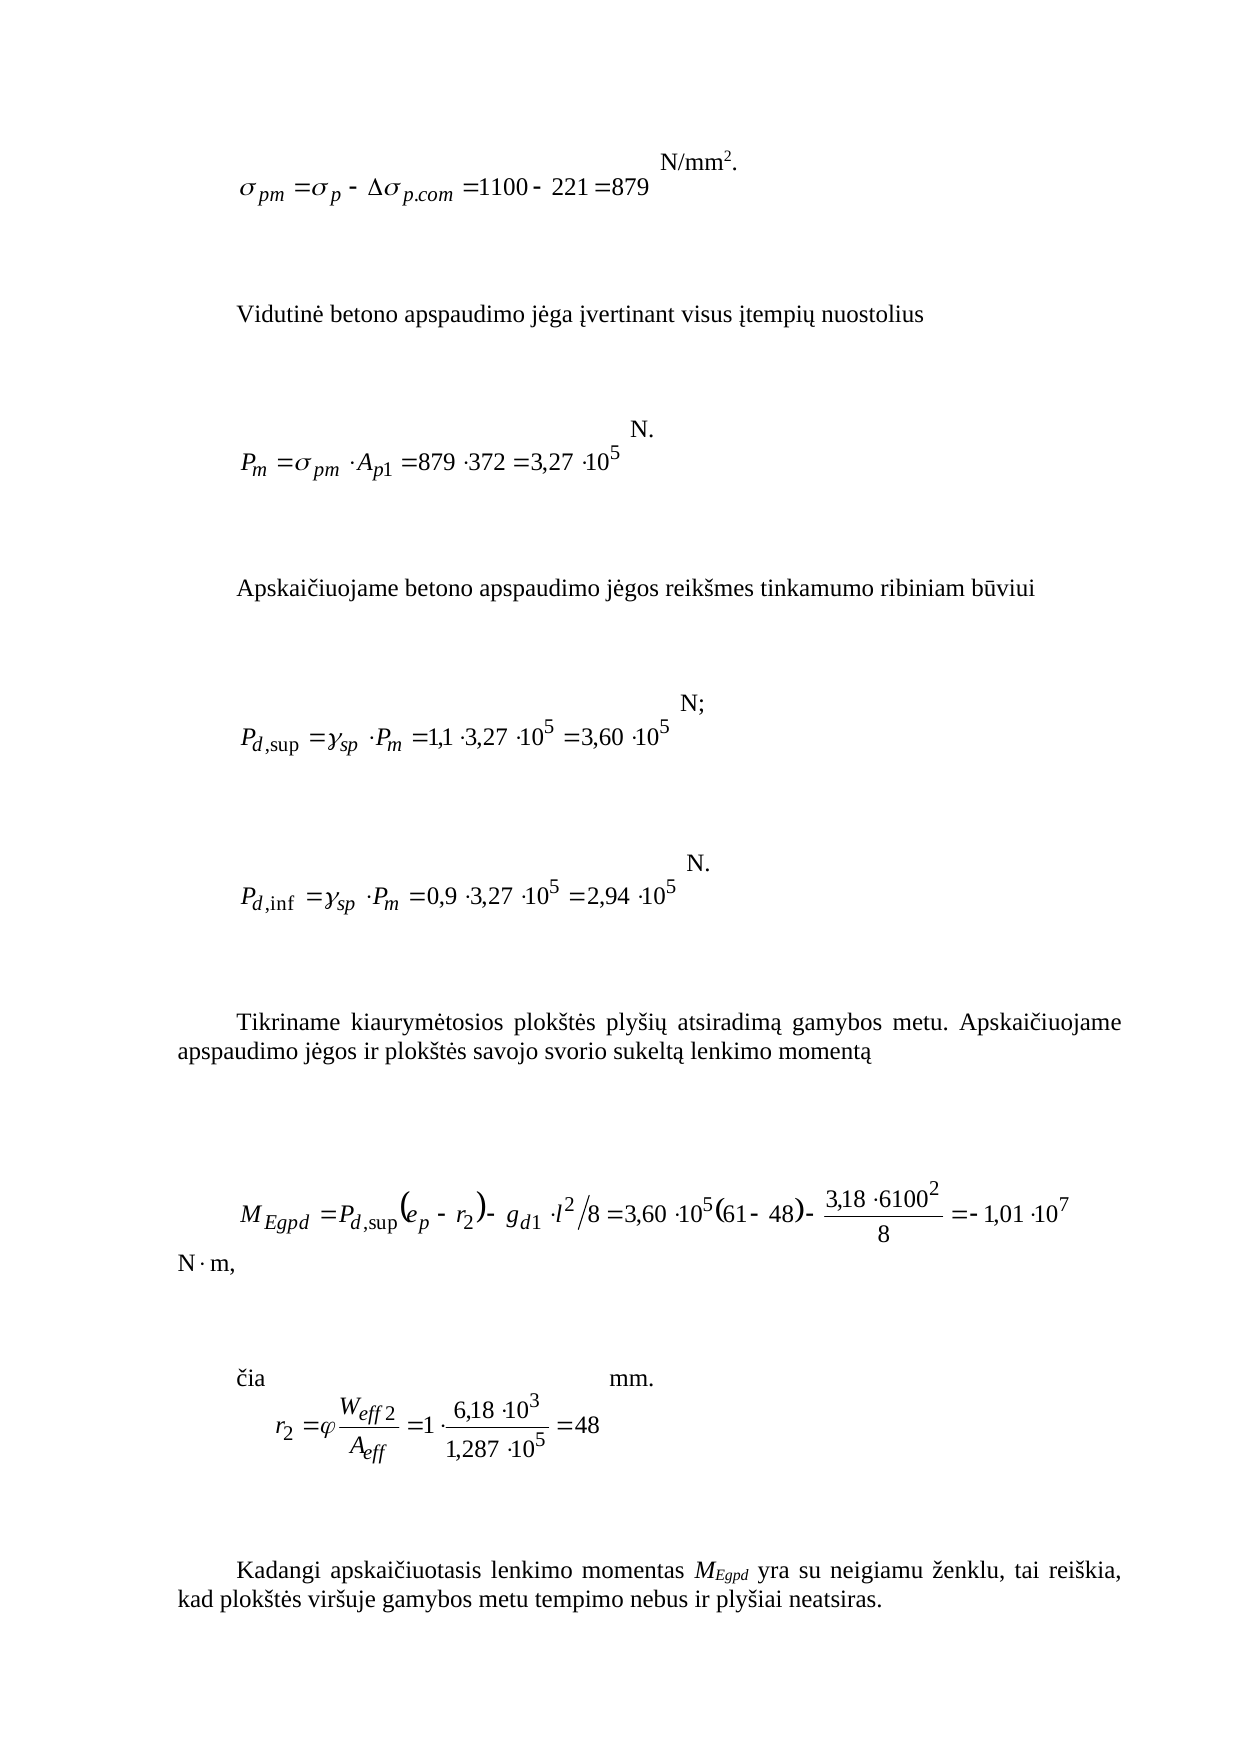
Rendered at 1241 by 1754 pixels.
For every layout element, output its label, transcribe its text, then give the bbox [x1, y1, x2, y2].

text N. [177, 848, 1122, 921]
text Nm, [177, 1151, 1122, 1277]
text N; [177, 688, 1122, 762]
text Apskaičiuojame betono apspaudimo jėgos reikšmes tinkamumo ribiniam būviui [177, 573, 1122, 602]
text N. [177, 414, 1122, 487]
text Vidutinė betono apspaudimo jėga įvertinant visus įtempių nuostolius [177, 299, 1122, 327]
text Kadangi apskaičiuotasis lenkimo momentas MEgpd yra su neigiamu ženklu, tai reiškia, kad plokštės viršuje gamybos metu tempimo nebus ir plyšiai neatsiras. [177, 1555, 1122, 1613]
text Tikriname kiaurymėtosios plokštės plyšių atsiradimą gamybos metu. Apskaičiuojame apspaudimo jėgos ir plokštės savojo svorio sukeltą lenkimo momentą [177, 1007, 1122, 1065]
text čia mm. [177, 1363, 1122, 1469]
text N/mm2. [177, 147, 1122, 212]
